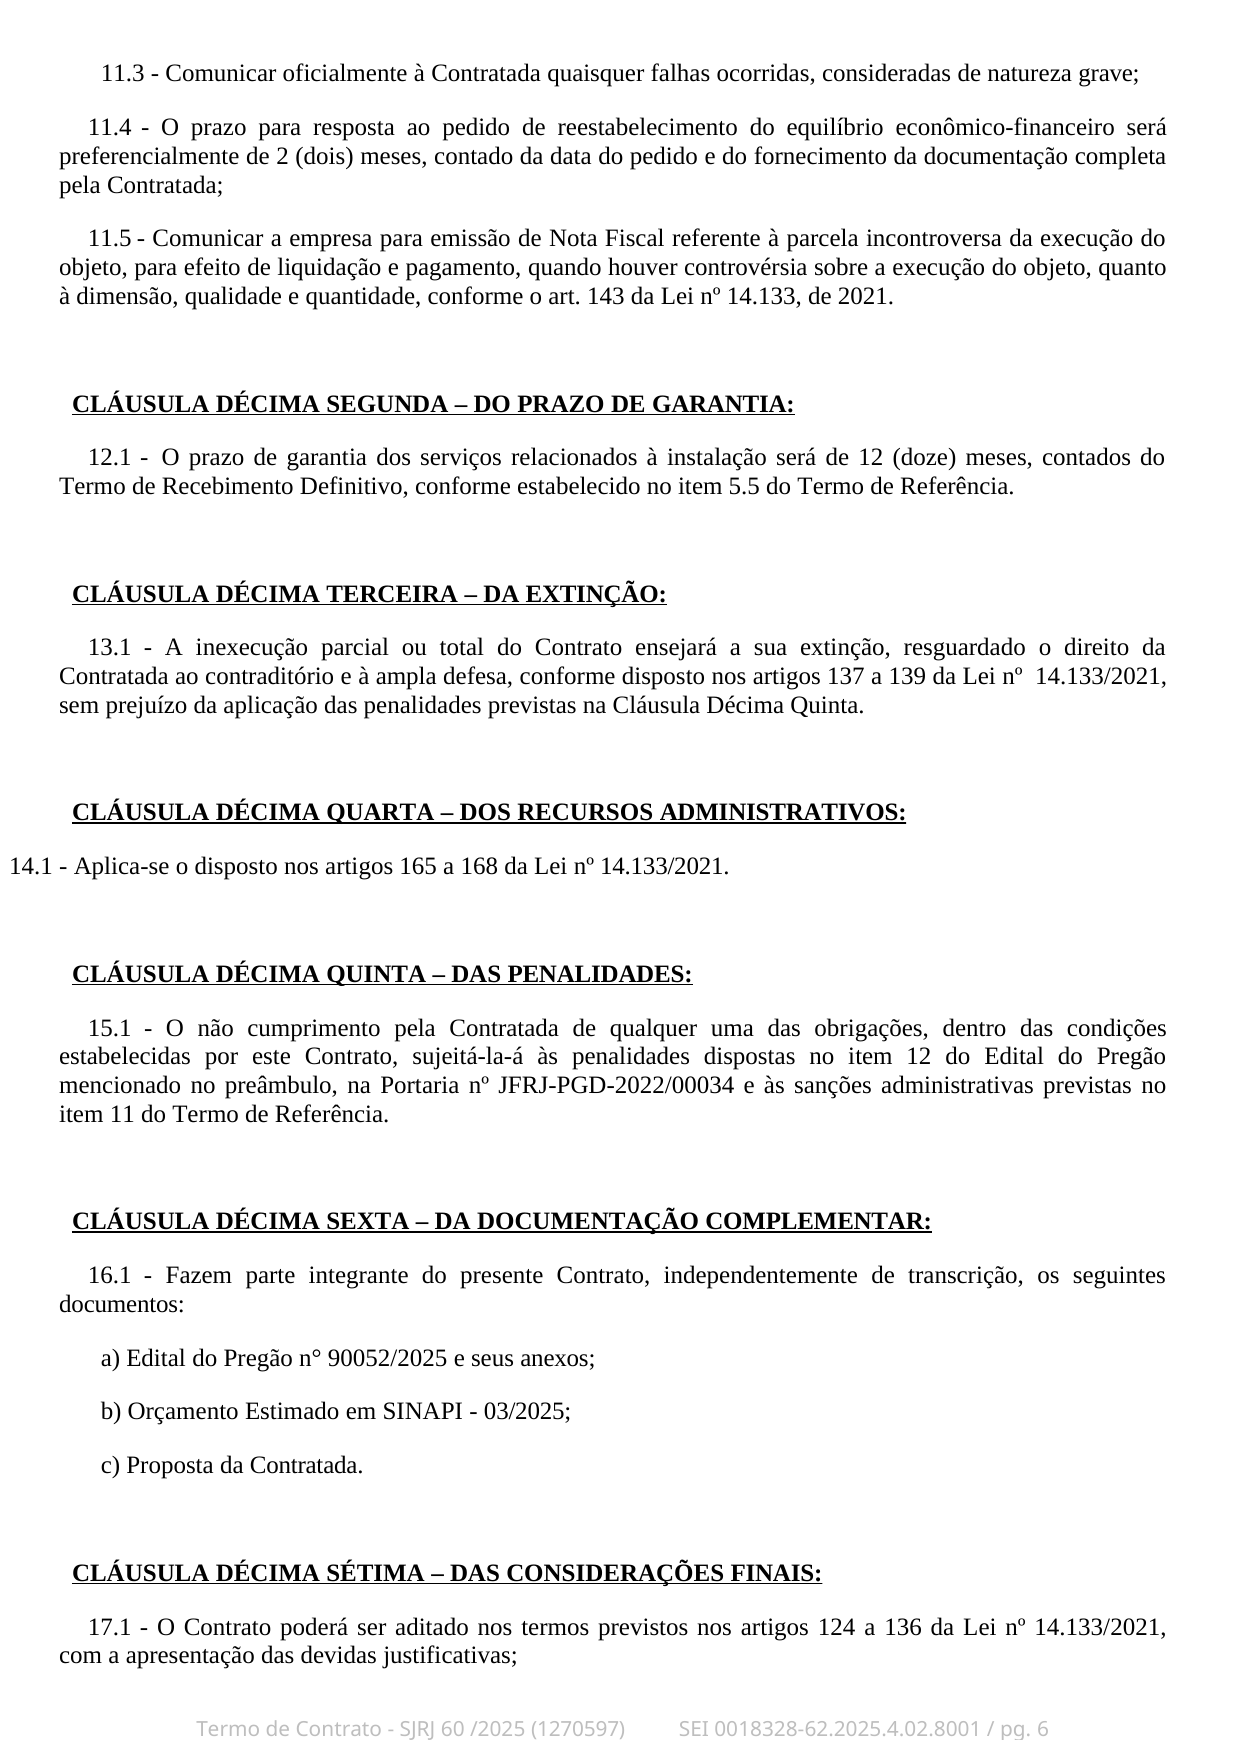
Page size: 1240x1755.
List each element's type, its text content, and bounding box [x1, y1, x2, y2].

list Orçamento Estimado em SINAPI - 03/2025; [101, 1396, 1181, 1425]
list - A inexecução parcial ou total do Contrato ensejará a sua extinção, resguardado o direito da Contratada ao contraditório e à ampla defesa, conforme disposto nos artigos 137 a 139 da Lei nº 14.133/2021, sem prejuízo da aplicação das penalidades previstas na Cláusula Décima Quinta. [59, 632, 1167, 719]
subtitle CLÁUSULA DÉCIMA SÉTIMA – DAS CONSIDERAÇÕES FINAIS: [72, 1558, 1181, 1587]
list - O prazo de garantia dos serviços relacionados à instalação será de 12 (doze) meses, contados do Termo de Recebimento Definitivo, conforme estabelecido no item 5.5 do Termo de Referência. [59, 442, 1167, 500]
subtitle CLÁUSULA DÉCIMA SEGUNDA – DO PRAZO DE GARANTIA: [72, 389, 1181, 417]
list - Comunicar a empresa para emissão de Nota Fiscal referente à parcela incontroversa da execução do objeto, para efeito de liquidação e pagamento, quando houver controvérsia sobre a execução do objeto, quanto à dimensão, qualidade e quantidade, conforme o art. 143 da Lei nº 14.133, de 2021. [59, 223, 1168, 310]
subtitle CLÁUSULA DÉCIMA QUINTA – DAS PENALIDADES: [72, 959, 1181, 988]
list - O não cumprimento pela Contratada de qualquer uma das obrigações, dentro das condições estabelecidas por este Contrato, sujeitá-la-á às penalidades dispostas no item 12 do Edital do Pregão mencionado no preâmbulo, na Portaria nº JFRJ-PGD-2022/00034 e às sanções administrativas previstas no item 11 do Termo de Referência. [59, 1013, 1168, 1128]
subtitle CLÁUSULA DÉCIMA QUARTA – DOS RECURSOS ADMINISTRATIVOS: [72, 797, 1181, 826]
list - O prazo para resposta ao pedido de reestabelecimento do equilíbrio econômico-financeiro será preferencialmente de 2 (dois) meses, contado da data do pedido e do fornecimento da documentação completa pela Contratada; [59, 112, 1168, 198]
list - O Contrato poderá ser aditado nos termos previstos nos artigos 124 a 136 da Lei nº 14.133/2021, com a apresentação das devidas justificativas; [59, 1612, 1168, 1669]
list - Comunicar oficialmente à Contratada quaisquer falhas ocorridas, consideradas de natureza grave; [101, 58, 1181, 87]
list - Fazem parte integrante do presente Contrato, independentemente de transcrição, os seguintes documentos: [59, 1260, 1167, 1318]
subtitle CLÁUSULA DÉCIMA SEXTA – DA DOCUMENTAÇÃO COMPLEMENTAR: [72, 1206, 1181, 1235]
list Edital do Pregão n° 90052/2025 e seus anexos; [101, 1343, 1181, 1371]
subtitle CLÁUSULA DÉCIMA TERCEIRA – DA EXTINÇÃO: [72, 579, 1181, 607]
list - Aplica-se o disposto nos artigos 165 a 168 da Lei nº 14.133/2021. [9, 851, 1181, 880]
list Proposta da Contratada. [101, 1450, 1181, 1479]
